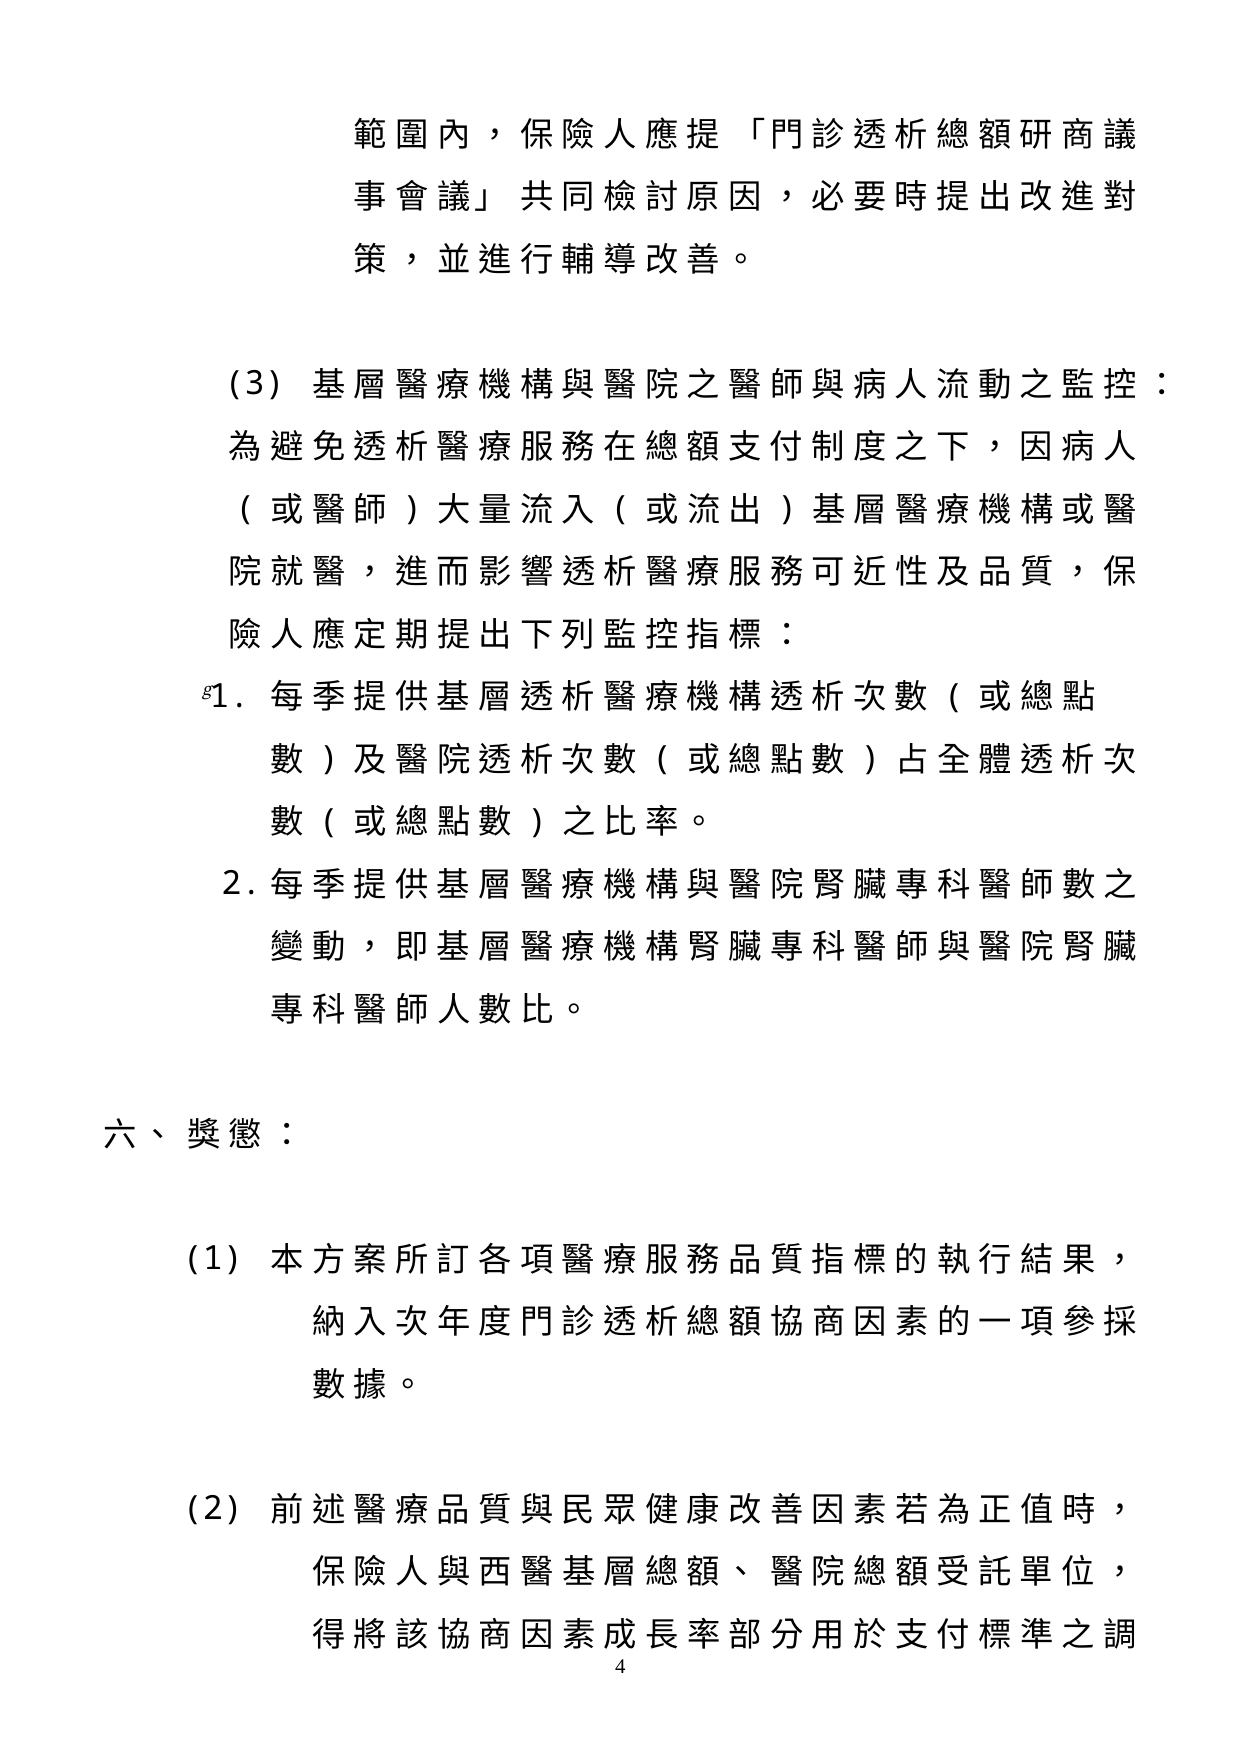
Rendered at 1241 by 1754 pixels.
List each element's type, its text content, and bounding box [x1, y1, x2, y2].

text 為避免透析醫療服務在總額支付制度之下，因病人(或醫師)大量流入(或流出)基層醫療機構或醫院就醫，進而影響透析醫療服務可近性及品質，保險人應定期提出下列監控指標： [199, 403, 1141, 653]
text 六、獎懲： [99, 1090, 1141, 1153]
text 1.每季提供基層透析醫療機構透析次數(或總點數)及醫院透析次數(或總點數)占全體透析次數(或總點數)之比率。 [149, 653, 1141, 840]
list 本方案所訂各項醫療服務品質指標的執行結果，納入次年度門診透析總額協商因素的一項參採數據。 [160, 1215, 1141, 1403]
list 範圍內，保險人應提「門診透析總額研商議事會議」共同檢討原因，必要時提出改進對策，並進行輔導改善。 [203, 90, 1141, 278]
text 2.每季提供基層醫療機構與醫院腎臟專科醫師數之變動，即基層醫療機構腎臟專科醫師與醫院腎臟專科醫師人數比。 [149, 840, 1141, 1028]
list 前述醫療品質與民眾健康改善因素若為正值時，保險人與西醫基層總額、醫院總額受託單位，得將該協商因素成長率部分用於支付標準之調 [160, 1465, 1141, 1653]
list 基層醫療機構與醫院之醫師與病人流動之監控： [203, 340, 1141, 403]
